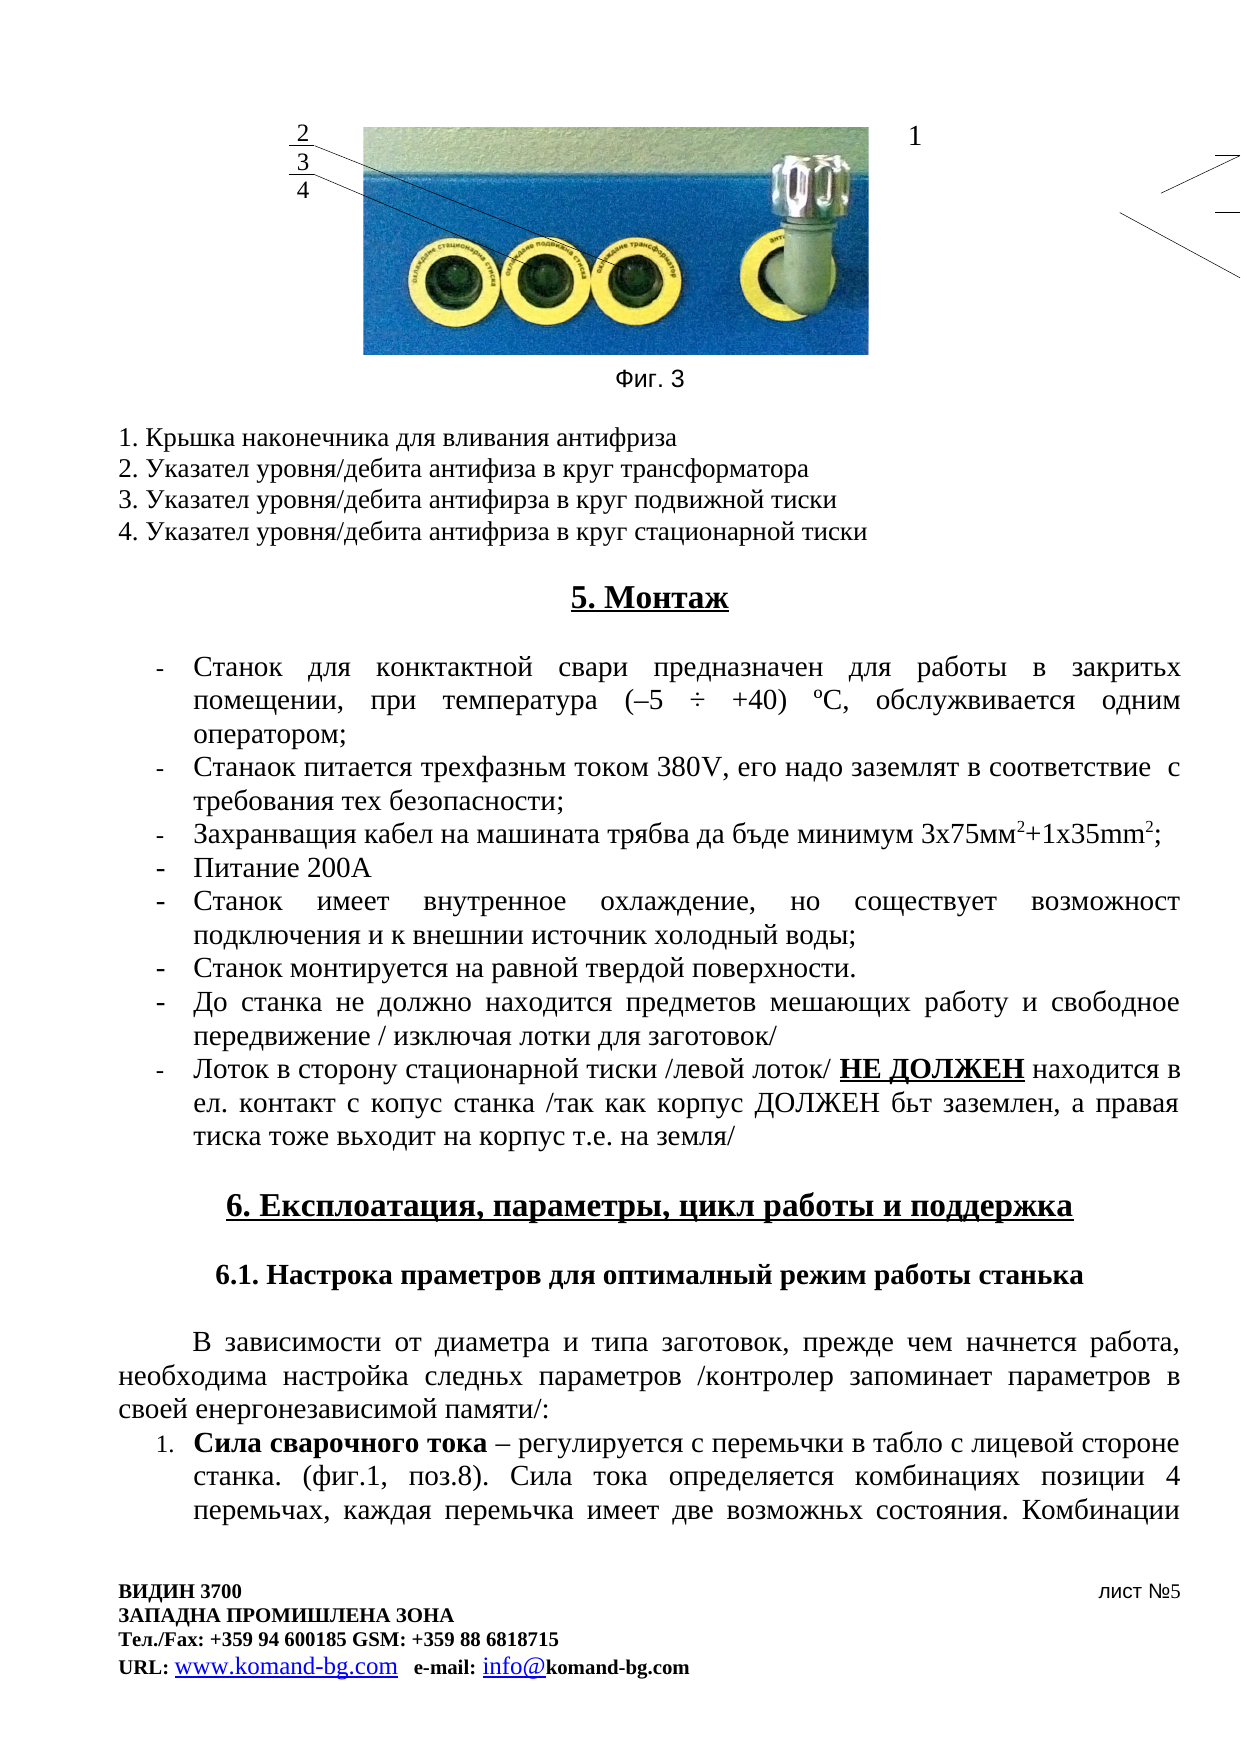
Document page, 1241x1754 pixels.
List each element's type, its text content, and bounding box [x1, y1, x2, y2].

text В зависимости от диаметра и типа заготовок, прежде чем начнется работа, необходима настройка следньх параметров /контролер запоминает параметров в своей енергонезависимой памяти/: [118, 1324, 1181, 1425]
table_header [335, 118, 896, 364]
list Станок монтируется на равной твердой поверхности. [156, 951, 1181, 984]
text 3. Указател уровня/дебита антифирза в круг подвижной тиски [118, 483, 1181, 514]
text 4. Указател уровня/дебита антифриза в круг стационарной тиски [118, 514, 1181, 546]
table_header 1 [896, 118, 933, 364]
picture [363, 127, 869, 355]
list Захранващия кабел на машината трябва да бъде минимум 3х75мм2+1х35mm2; [156, 816, 1181, 850]
table_header [335, 155, 363, 194]
list Станок имеет внутренное охлаждение, но соществует возможност подключения и к внешнии источник холодный воды; [156, 883, 1181, 951]
text 5. Монтаж [118, 577, 1181, 615]
text 6. Експлоатация, параметры, цикл работы и поддержка [118, 1185, 1181, 1224]
text 2. Указател уровня/дебита антифиза в круг трансформатора [118, 452, 1181, 483]
list Станок для конктактной свари предназначен для работы в закритьх помещении, при температура (–5 ÷ +40) ºC, обслужвивается одним оператором; [156, 649, 1181, 749]
list Лоток в сторону стационарной тиски /левой лоток/ НЕ ДОЛЖЕН находится в ел. контакт с копус станка /так как корпус ДОЛЖЕН бьт заземлен, а правая тиска тоже вьходит на корпус т.е. на земля/ [156, 1051, 1181, 1152]
text Фиг. 3 [118, 364, 1181, 392]
list До станка не должно находится предметов мешающих работу и свободное передвижение / изключая лотки для заготовок/ [156, 984, 1181, 1051]
text 1. Крьшка наконечника для вливания антифриза [118, 421, 1181, 452]
text 6.1. Настрока праметров для оптималный режим работы станька [118, 1257, 1181, 1291]
table_header 2 3 4 [285, 118, 335, 364]
list Станаок питается трехфазньм током 380V, его надо заземлят в соответствие с требования тех безопасности; [156, 749, 1181, 816]
list Питание 200А [156, 850, 1181, 883]
list Сила сварочного тока – регулируется с перемьчки в табло с лицевой стороне станка. (фиг.1, поз.8). Сила тока определяется комбинациях позиции 4 перемьчах, каждая перемьчка имеет две возможньх состояния. Комбинации [156, 1425, 1181, 1526]
